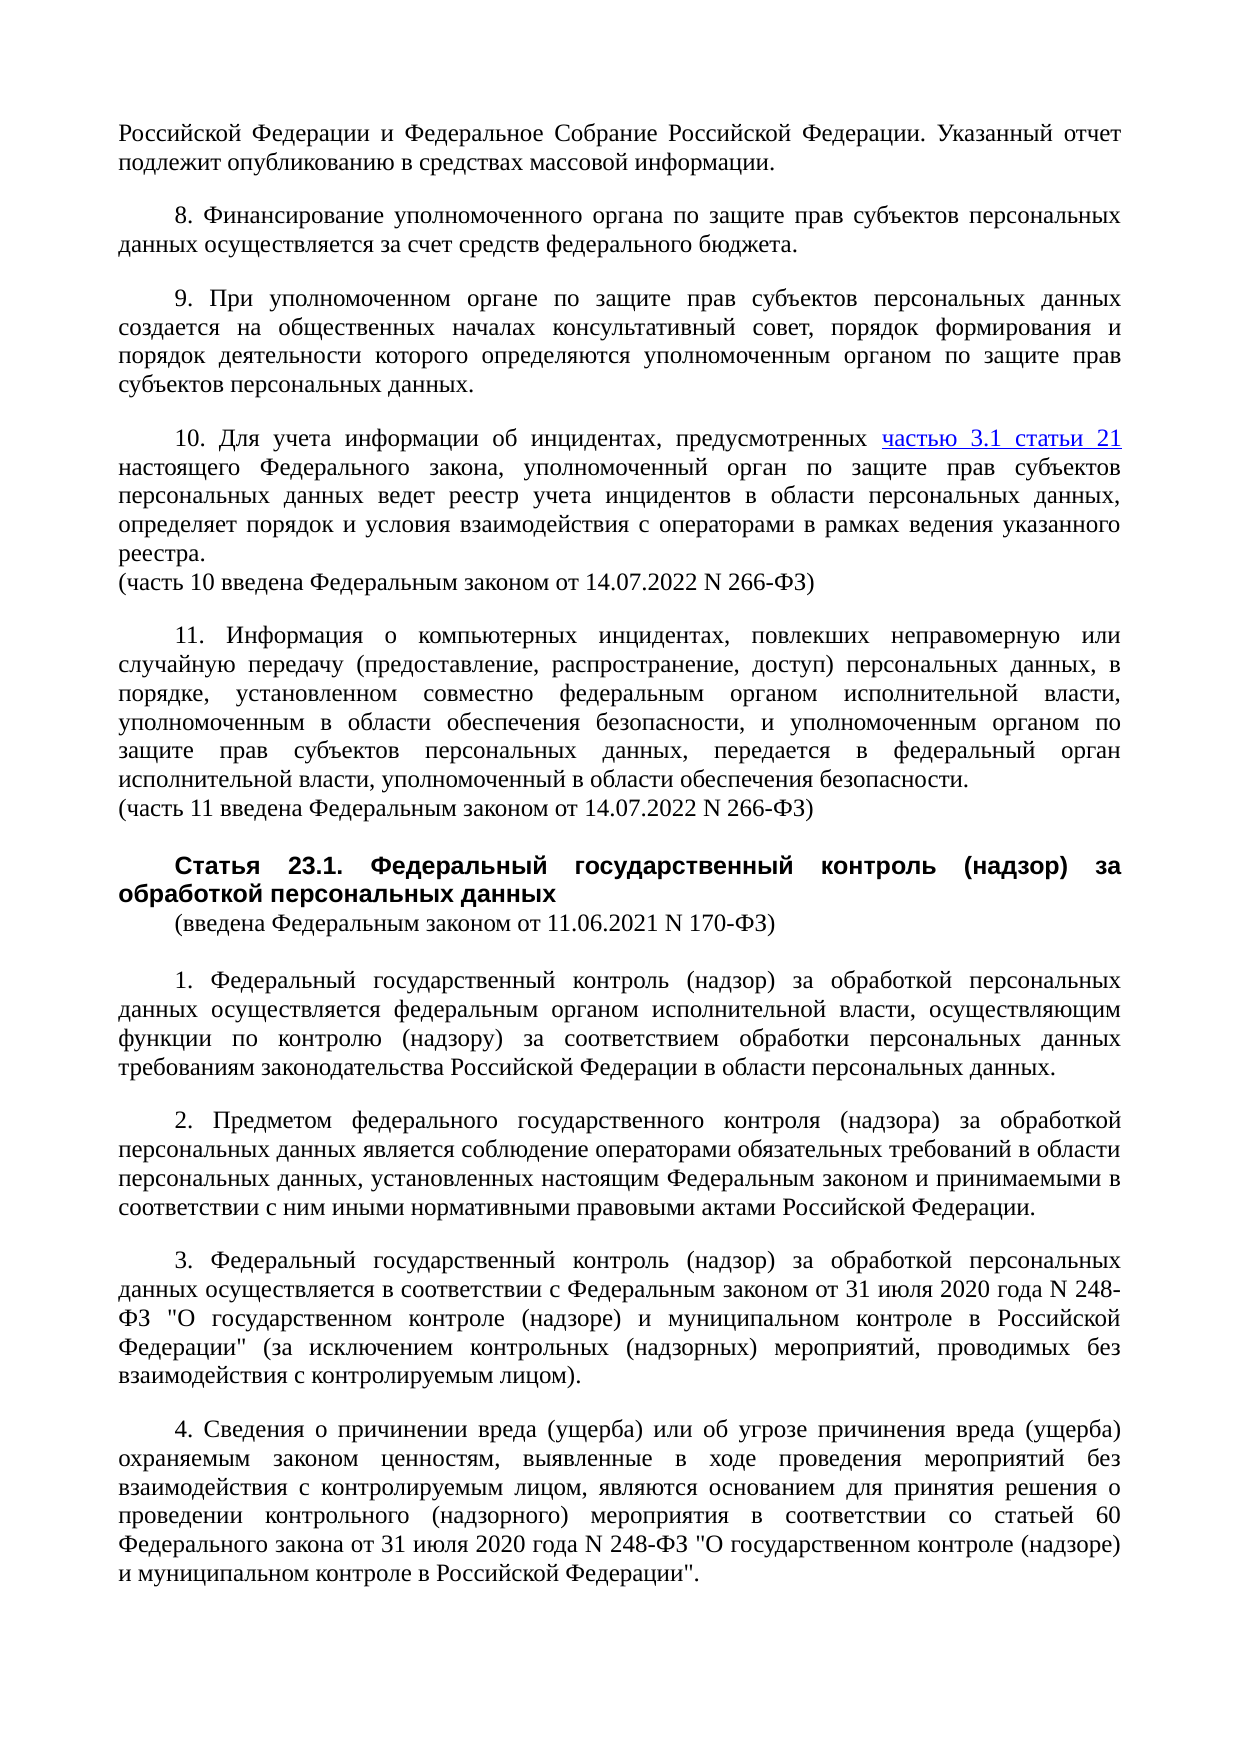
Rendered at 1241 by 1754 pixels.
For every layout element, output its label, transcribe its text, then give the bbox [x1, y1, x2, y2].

text (часть 11 введена Федеральным законом от 14.07.2022 N 266-ФЗ) [118, 793, 1122, 822]
title Статья 23.1. Федеральный государственный контроль (надзор) за обработкой персональных данных [118, 851, 1122, 908]
text 11. Информация о компьютерных инцидентах, повлекших неправомерную или случайную передачу (предоставление, распространение, доступ) персональных данных, в порядке, установленном совместно федеральным органом исполнительной власти, уполномоченным в области обеспечения безопасности, и уполномоченным органом по защите прав субъектов персональных данных, передается в федеральный орган исполнительной власти, уполномоченный в области обеспечения безопасности. [118, 621, 1122, 793]
text 4. Сведения о причинении вреда (ущерба) или об угрозе причинения вреда (ущерба) охраняемым законом ценностям, выявленные в ходе проведения мероприятий без взаимодействия с контролируемым лицом, являются основанием для принятия решения о проведении контрольного (надзорного) мероприятия в соответствии со статьей 60 Федерального закона от 31 июля 2020 года N 248-ФЗ "О государственном контроле (надзоре) и муниципальном контроле в Российской Федерации". [118, 1414, 1122, 1587]
text (введена Федеральным законом от 11.06.2021 N 170-ФЗ) [118, 908, 1122, 937]
text 10. Для учета информации об инцидентах, предусмотренных частью 3.1 статьи 21 настоящего Федерального закона, уполномоченный орган по защите прав субъектов персональных данных ведет реестр учета инцидентов в области персональных данных, определяет порядок и условия взаимодействия с операторами в рамках ведения указанного реестра. [118, 423, 1122, 567]
text Российской Федерации и Федеральное Собрание Российской Федерации. Указанный отчет подлежит опубликованию в средствах массовой информации. [118, 118, 1122, 176]
text 2. Предметом федерального государственного контроля (надзора) за обработкой персональных данных является соблюдение операторами обязательных требований в области персональных данных, установленных настоящим Федеральным законом и принимаемыми в соответствии с ним иными нормативными правовыми актами Российской Федерации. [118, 1106, 1122, 1221]
text 8. Финансирование уполномоченного органа по защите прав субъектов персональных данных осуществляется за счет средств федерального бюджета. [118, 201, 1122, 258]
text 3. Федеральный государственный контроль (надзор) за обработкой персональных данных осуществляется в соответствии с Федеральным законом от 31 июля 2020 года N 248-ФЗ "О государственном контроле (надзоре) и муниципальном контроле в Российской Федерации" (за исключением контрольных (надзорных) мероприятий, проводимых без взаимодействия с контролируемым лицом). [118, 1246, 1122, 1389]
text (часть 10 введена Федеральным законом от 14.07.2022 N 266-ФЗ) [118, 567, 1122, 596]
text 1. Федеральный государственный контроль (надзор) за обработкой персональных данных осуществляется федеральным органом исполнительной власти, осуществляющим функции по контролю (надзору) за соответствием обработки персональных данных требованиям законодательства Российской Федерации в области персональных данных. [118, 966, 1122, 1081]
text 9. При уполномоченном органе по защите прав субъектов персональных данных создается на общественных началах консультативный совет, порядок формирования и порядок деятельности которого определяются уполномоченным органом по защите прав субъектов персональных данных. [118, 283, 1122, 398]
